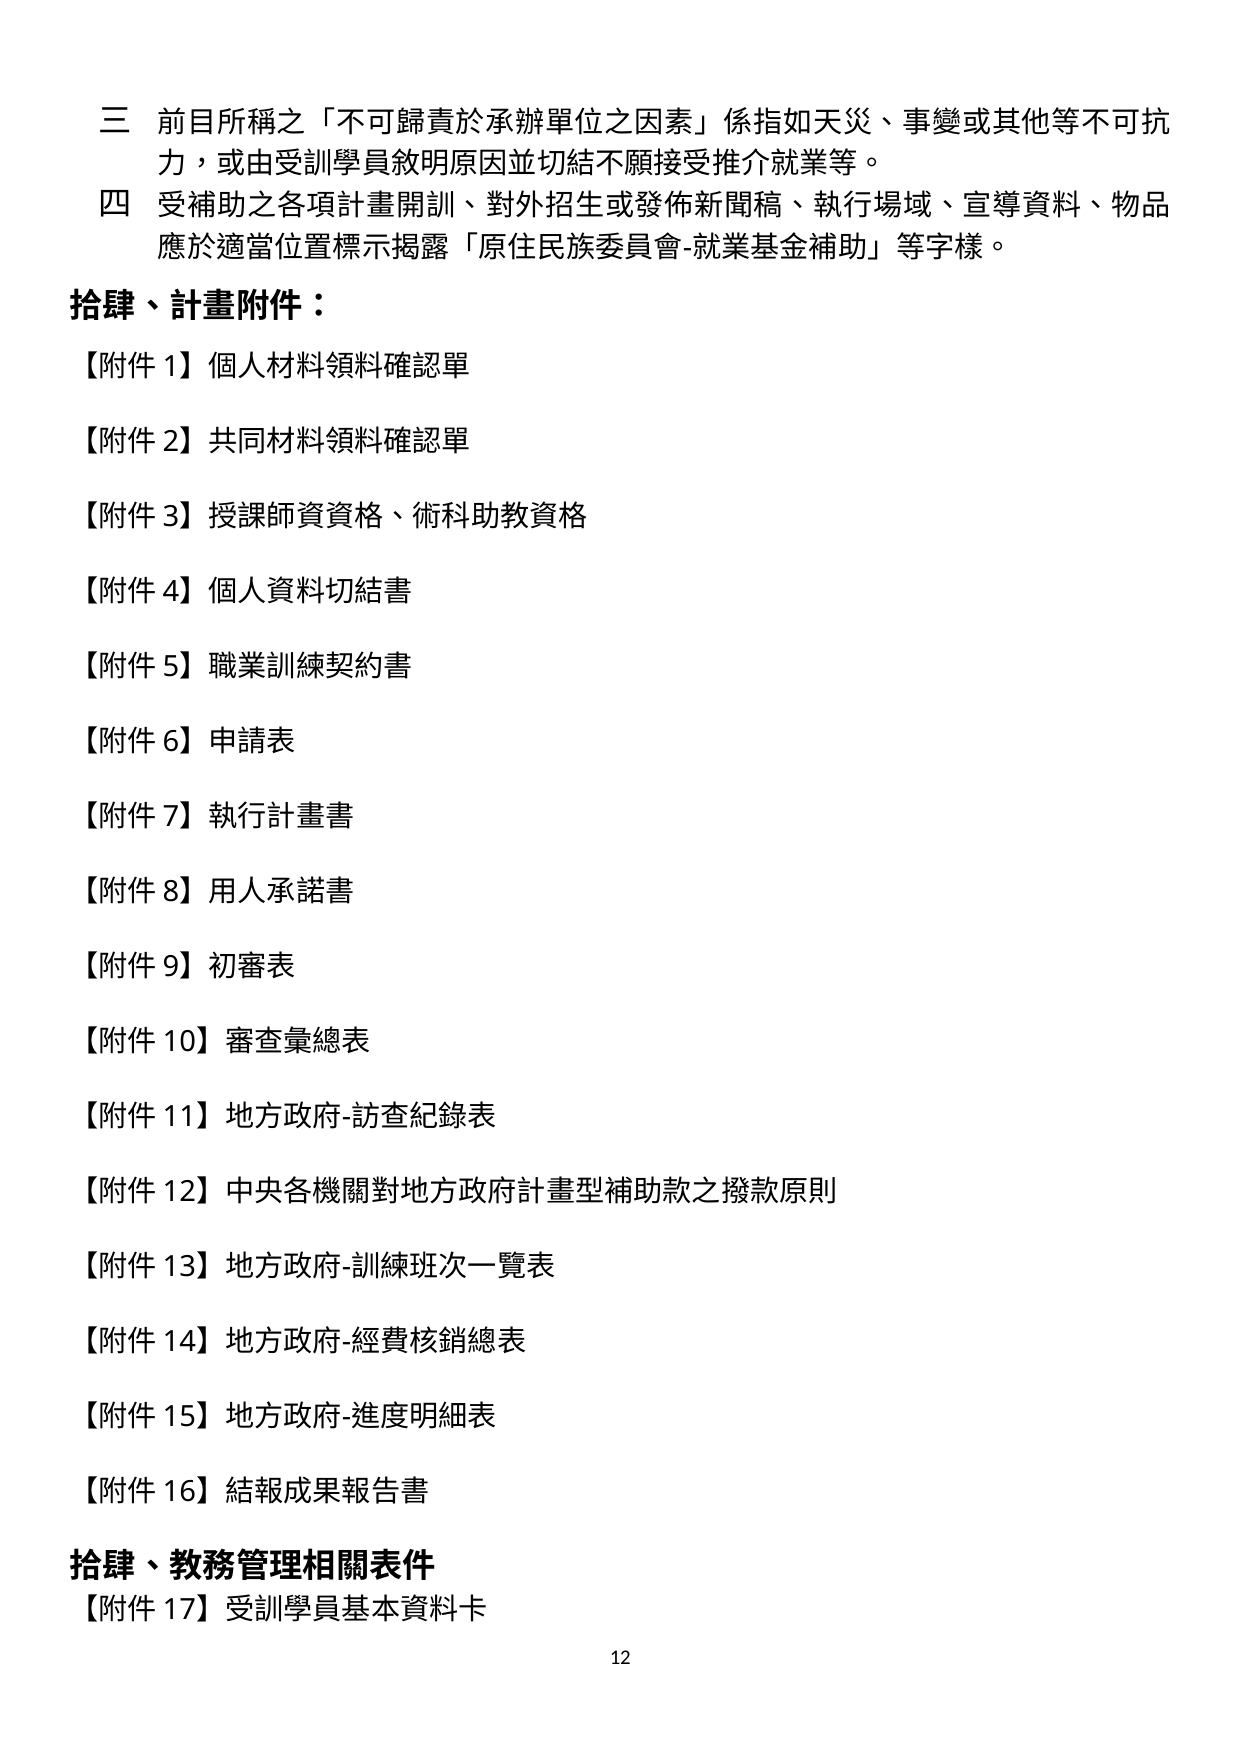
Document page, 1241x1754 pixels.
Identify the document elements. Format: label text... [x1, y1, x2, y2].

text 【附件8】用人承諾書 [69, 851, 1084, 926]
list 受補助之各項計畫開訓、對外招生或發佈新聞稿、執行場域、宣導資料、物品應於適當位置標示揭露「原住民族委員會-就業基金補助」等字樣。 [99, 182, 1171, 265]
text 【附件16】結報成果報告書 [69, 1451, 1084, 1526]
text 【附件4】個人資料切結書 [69, 551, 1084, 626]
text 【附件3】授課師資資格、術科助教資格 [69, 476, 1084, 551]
text 【附件5】職業訓練契約書 [69, 626, 1084, 701]
list 前目所稱之「不可歸責於承辦單位之因素」係指如天災、事變或其他等不可抗力，或由受訓學員敘明原因並切結不願接受推介就業等。 [99, 99, 1171, 182]
text 【附件2】共同材料領料確認單 [69, 401, 1084, 476]
text 【附件13】地方政府-訓練班次一覽表 [69, 1226, 1084, 1301]
text 【附件9】初審表 [69, 926, 1084, 1001]
text 【附件1】個人材料領料確認單 [69, 326, 1084, 401]
text 【附件12】中央各機關對地方政府計畫型補助款之撥款原則 [69, 1151, 1084, 1226]
text 拾肆、教務管理相關表件 [69, 1544, 1171, 1586]
text 【附件15】地方政府-進度明細表 [69, 1376, 1084, 1451]
text 【附件7】執行計畫書 [69, 776, 1084, 851]
text 【附件14】地方政府-經費核銷總表 [69, 1301, 1084, 1376]
text 【附件6】申請表 [69, 701, 1084, 776]
text 【附件17】受訓學員基本資料卡 [69, 1586, 1171, 1628]
text 拾肆、計畫附件： [69, 284, 1171, 326]
text 【附件10】審查彙總表 [69, 1001, 1084, 1076]
text 【附件11】地方政府-訪查紀錄表 [69, 1076, 1084, 1151]
